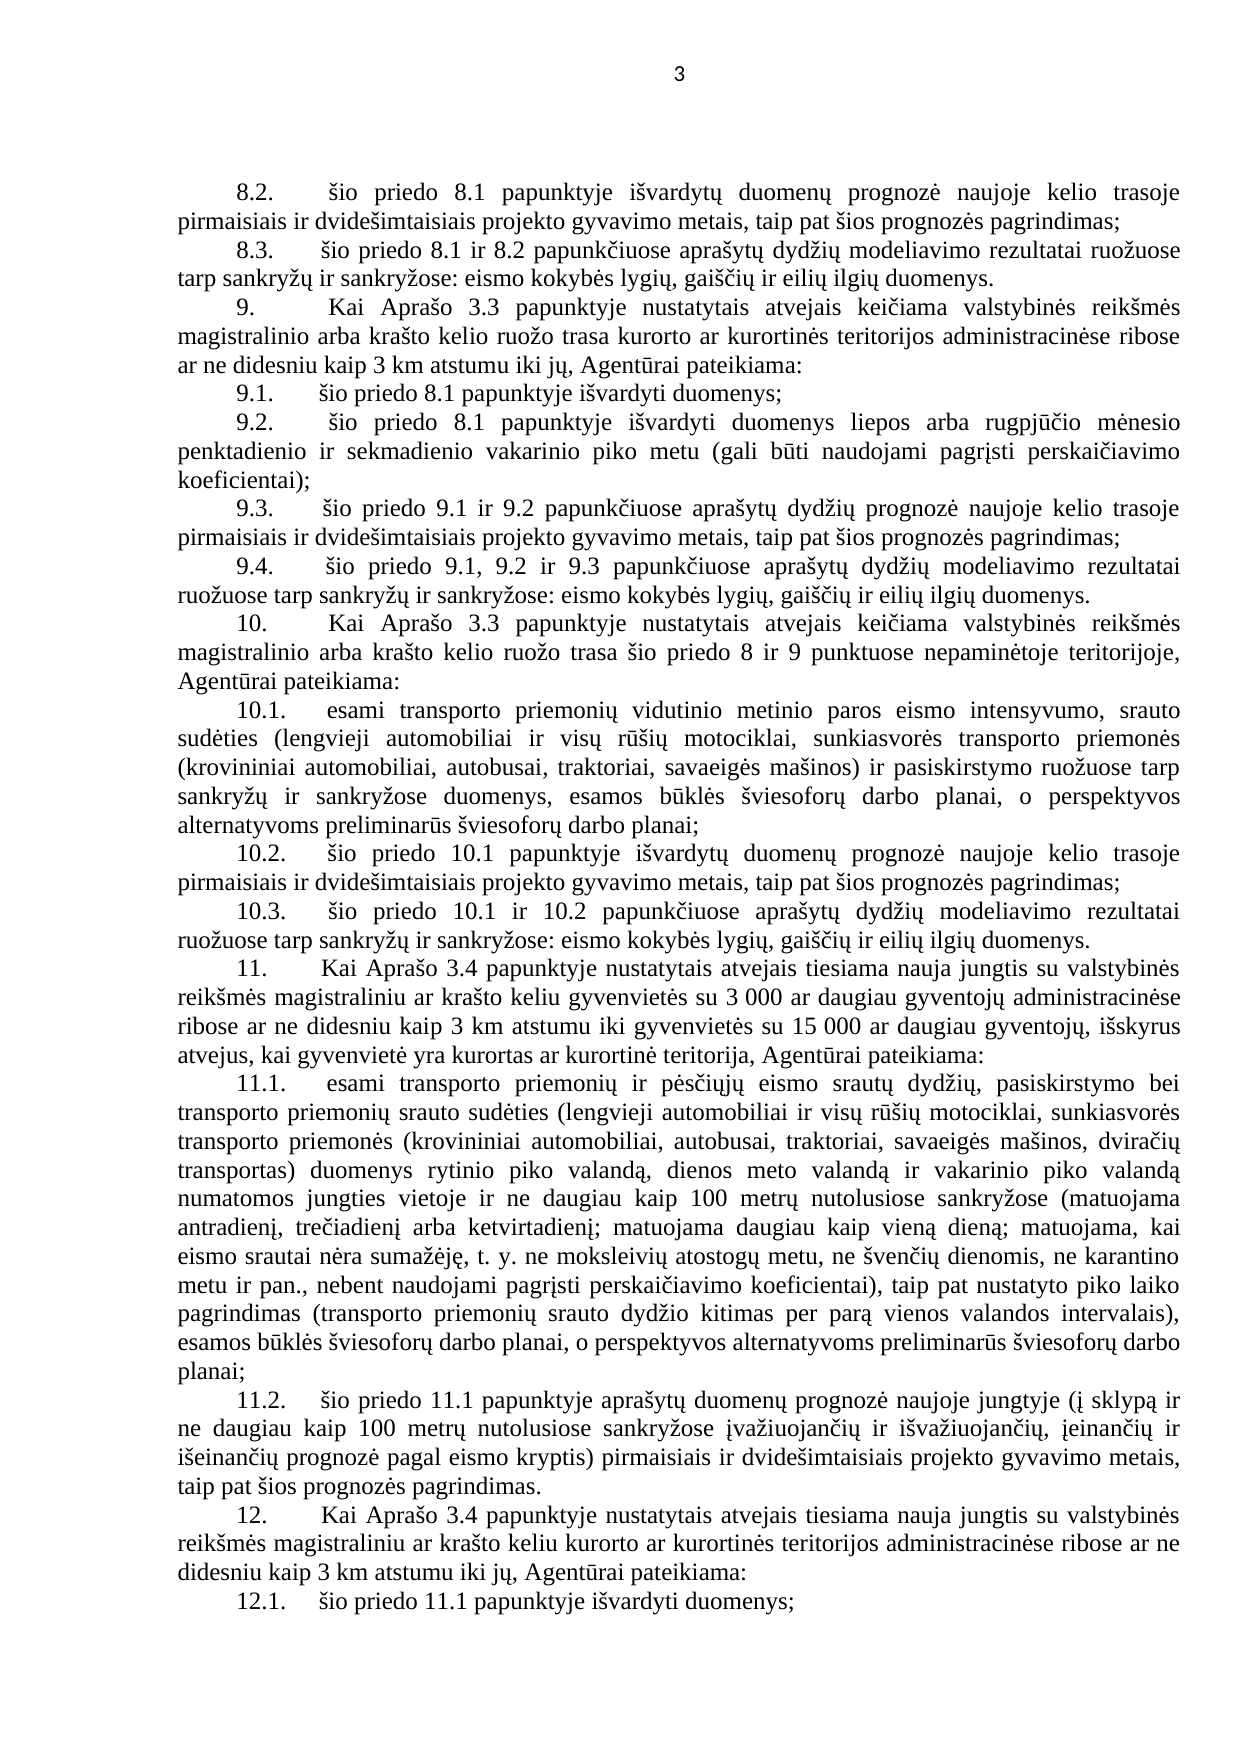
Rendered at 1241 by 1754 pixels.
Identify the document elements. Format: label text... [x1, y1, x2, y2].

text 8.2. šio priedo 8.1 papunktyje išvardytų duomenų prognozė naujoje kelio trasoje pirmaisiais ir dvidešimtaisiais projekto gyvavimo metais, taip pat šios prognozės pagrindimas; [177, 177, 1181, 235]
text 9. Kai Aprašo 3.3 papunktyje nustatytais atvejais keičiama valstybinės reikšmės magistralinio arba krašto kelio ruožo trasa kurorto ar kurortinės teritorijos administracinėse ribose ar ne didesniu kaip 3 km atstumu iki jų, Agentūrai pateikiama: [177, 292, 1181, 378]
text 11.2. šio priedo 11.1 papunktyje aprašytų duomenų prognozė naujoje jungtyje (į sklypą ir ne daugiau kaip 100 metrų nutolusiose sankryžose įvažiuojančių ir išvažiuojančių, įeinančių ir išeinančių prognozė pagal eismo kryptis) pirmaisiais ir dvidešimtaisiais projekto gyvavimo metais, taip pat šios prognozės pagrindimas. [177, 1385, 1181, 1500]
text 10.1. esami transporto priemonių vidutinio metinio paros eismo intensyvumo, srauto sudėties (lengvieji automobiliai ir visų rūšių motociklai, sunkiasvorės transporto priemonės (krovininiai automobiliai, autobusai, traktoriai, savaeigės mašinos) ir pasiskirstymo ruožuose tarp sankryžų ir sankryžose duomenys, esamos būklės šviesoforų darbo planai, o perspektyvos alternatyvoms preliminarūs šviesoforų darbo planai; [177, 695, 1181, 838]
text 8.3. šio priedo 8.1 ir 8.2 papunkčiuose aprašytų dydžių modeliavimo rezultatai ruožuose tarp sankryžų ir sankryžose: eismo kokybės lygių, gaiščių ir eilių ilgių duomenys. [177, 235, 1181, 292]
text 9.3. šio priedo 9.1 ir 9.2 papunkčiuose aprašytų dydžių prognozė naujoje kelio trasoje pirmaisiais ir dvidešimtaisiais projekto gyvavimo metais, taip pat šios prognozės pagrindimas; [177, 493, 1181, 551]
text 10.2. šio priedo 10.1 papunktyje išvardytų duomenų prognozė naujoje kelio trasoje pirmaisiais ir dvidešimtaisiais projekto gyvavimo metais, taip pat šios prognozės pagrindimas; [177, 838, 1181, 896]
text 11.1. esami transporto priemonių ir pėsčiųjų eismo srautų dydžių, pasiskirstymo bei transporto priemonių srauto sudėties (lengvieji automobiliai ir visų rūšių motociklai, sunkiasvorės transporto priemonės (krovininiai automobiliai, autobusai, traktoriai, savaeigės mašinos, dviračių transportas) duomenys rytinio piko valandą, dienos meto valandą ir vakarinio piko valandą numatomos jungties vietoje ir ne daugiau kaip 100 metrų nutolusiose sankryžose (matuojama antradienį, trečiadienį arba ketvirtadienį; matuojama daugiau kaip vieną dieną; matuojama, kai eismo srautai nėra sumažėję, t. y. ne moksleivių atostogų metu, ne švenčių dienomis, ne karantino metu ir pan., nebent naudojami pagrįsti perskaičiavimo koeficientai), taip pat nustatyto piko laiko pagrindimas (transporto priemonių srauto dydžio kitimas per parą vienos valandos intervalais), esamos būklės šviesoforų darbo planai, o perspektyvos alternatyvoms preliminarūs šviesoforų darbo planai; [177, 1068, 1181, 1385]
text 9.4. šio priedo 9.1, 9.2 ir 9.3 papunkčiuose aprašytų dydžių modeliavimo rezultatai ruožuose tarp sankryžų ir sankryžose: eismo kokybės lygių, gaiščių ir eilių ilgių duomenys. [177, 551, 1181, 608]
text 9.1. šio priedo 8.1 papunktyje išvardyti duomenys; [177, 378, 1181, 407]
text 11. Kai Aprašo 3.4 papunktyje nustatytais atvejais tiesiama nauja jungtis su valstybinės reikšmės magistraliniu ar krašto keliu gyvenvietės su 3 000 ar daugiau gyventojų administracinėse ribose ar ne didesniu kaip 3 km atstumu iki gyvenvietės su 15 000 ar daugiau gyventojų, išskyrus atvejus, kai gyvenvietė yra kurortas ar kurortinė teritorija, Agentūrai pateikiama: [177, 953, 1181, 1068]
text 10.3. šio priedo 10.1 ir 10.2 papunkčiuose aprašytų dydžių modeliavimo rezultatai ruožuose tarp sankryžų ir sankryžose: eismo kokybės lygių, gaiščių ir eilių ilgių duomenys. [177, 896, 1181, 953]
text 12. Kai Aprašo 3.4 papunktyje nustatytais atvejais tiesiama nauja jungtis su valstybinės reikšmės magistraliniu ar krašto keliu kurorto ar kurortinės teritorijos administracinėse ribose ar ne didesniu kaip 3 km atstumu iki jų, Agentūrai pateikiama: [177, 1500, 1181, 1586]
text 10. Kai Aprašo 3.3 papunktyje nustatytais atvejais keičiama valstybinės reikšmės magistralinio arba krašto kelio ruožo trasa šio priedo 8 ir 9 punktuose nepaminėtoje teritorijoje, Agentūrai pateikiama: [177, 608, 1181, 695]
text 12.1. šio priedo 11.1 papunktyje išvardyti duomenys; [177, 1586, 1181, 1615]
text 9.2. šio priedo 8.1 papunktyje išvardyti duomenys liepos arba rugpjūčio mėnesio penktadienio ir sekmadienio vakarinio piko metu (gali būti naudojami pagrįsti perskaičiavimo koeficientai); [177, 407, 1181, 493]
